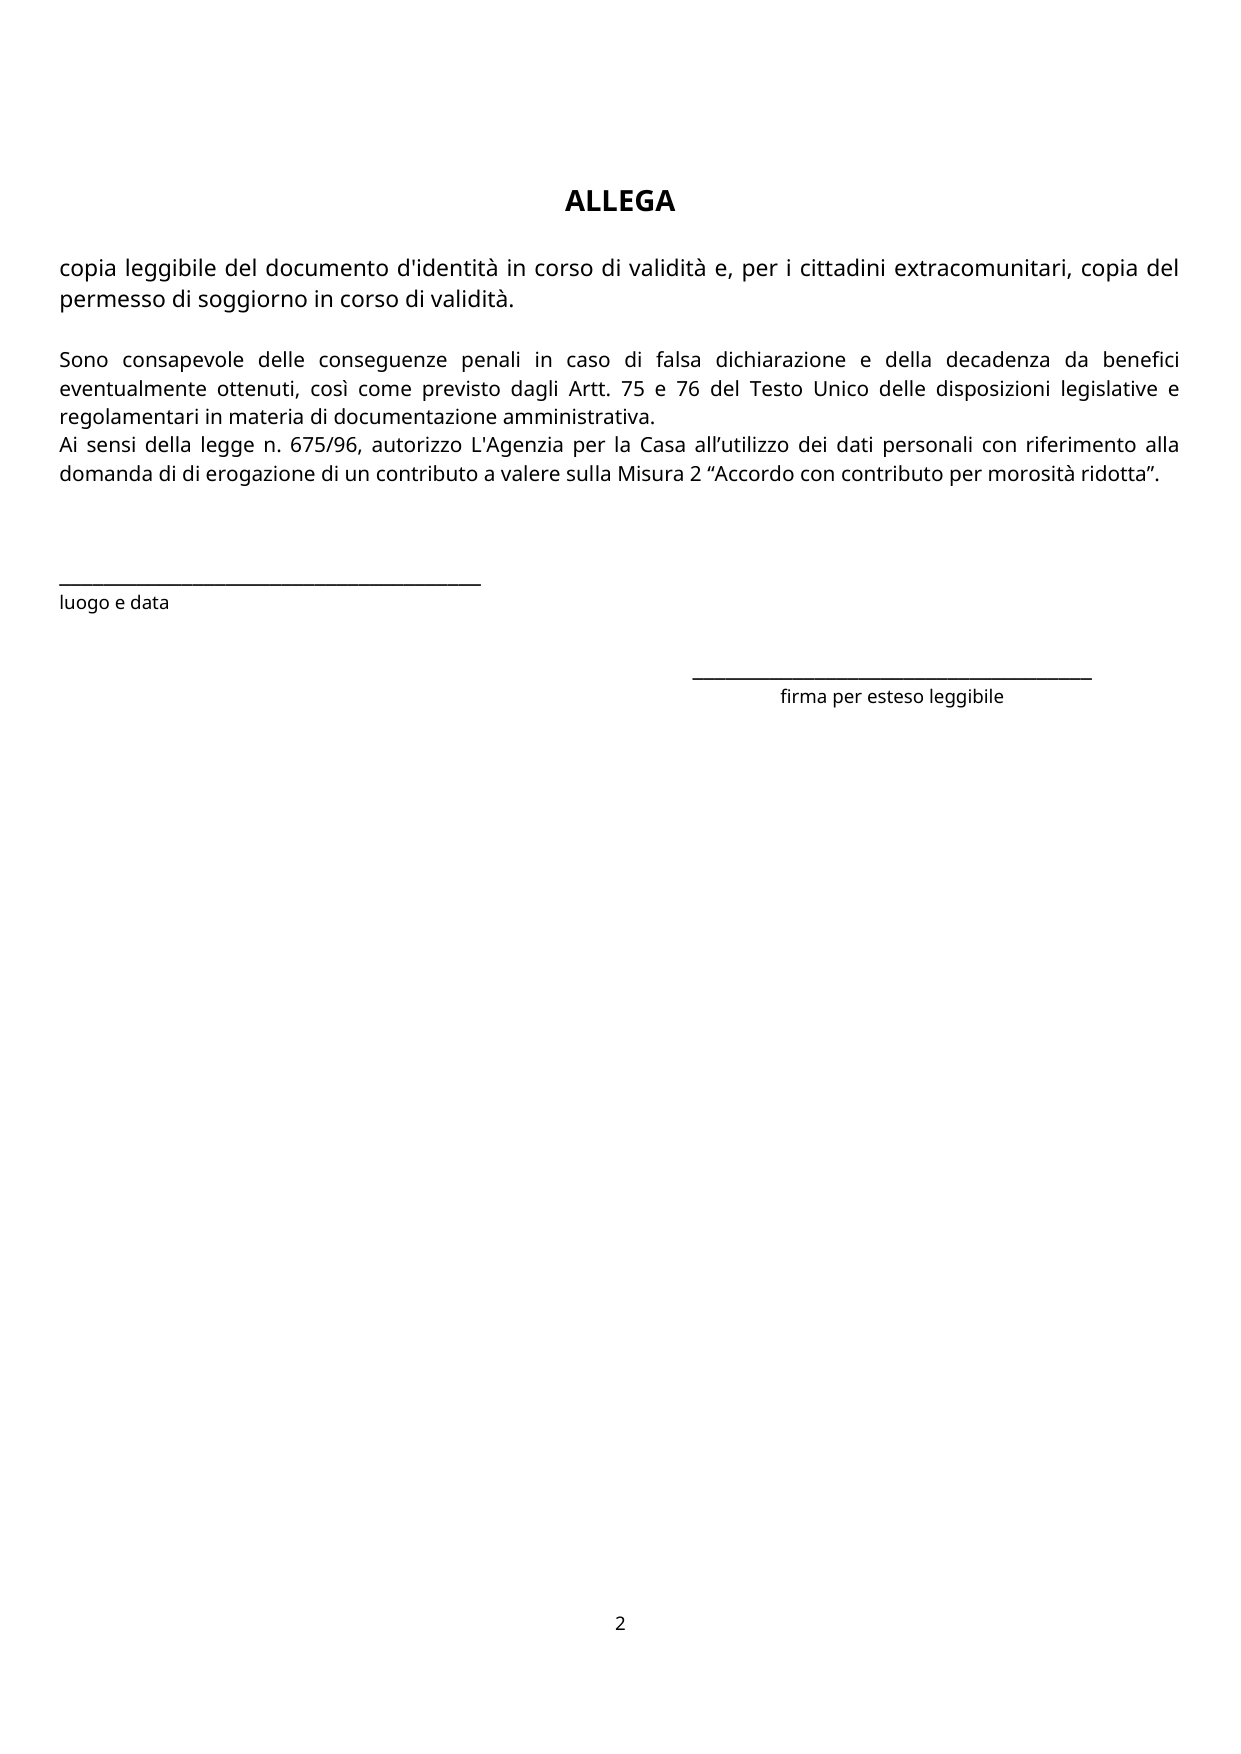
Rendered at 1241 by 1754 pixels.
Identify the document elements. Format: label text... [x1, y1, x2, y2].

subtitle ALLEGA [59, 181, 1181, 220]
text firma per esteso leggibile [59, 683, 1181, 709]
text ____________________________________ [59, 649, 1181, 683]
text Sono consapevole delle conseguenze penali in caso di falsa dichiarazione e della decadenza da benefici eventualmente ottenuti, così come previsto dagli Artt. 75 e 76 del Testo Unico delle disposizioni legislative e regolamentari in materia di documentazione amministrativa. [59, 345, 1181, 431]
text luogo e data [59, 590, 1181, 615]
text ______________________________________ [59, 556, 1181, 590]
text copia leggibile del documento d'identità in corso di validità e, per i cittadini extracomunitari, copia del permesso di soggiorno in corso di validità. [59, 252, 1181, 314]
text Ai sensi della legge n. 675/96, autorizzo L'Agenzia per la Casa all’utilizzo dei dati personali con riferimento alla domanda di di erogazione di un contributo a valere sulla Misura 2 “Accordo con contributo per morosità ridotta”. [59, 431, 1181, 487]
